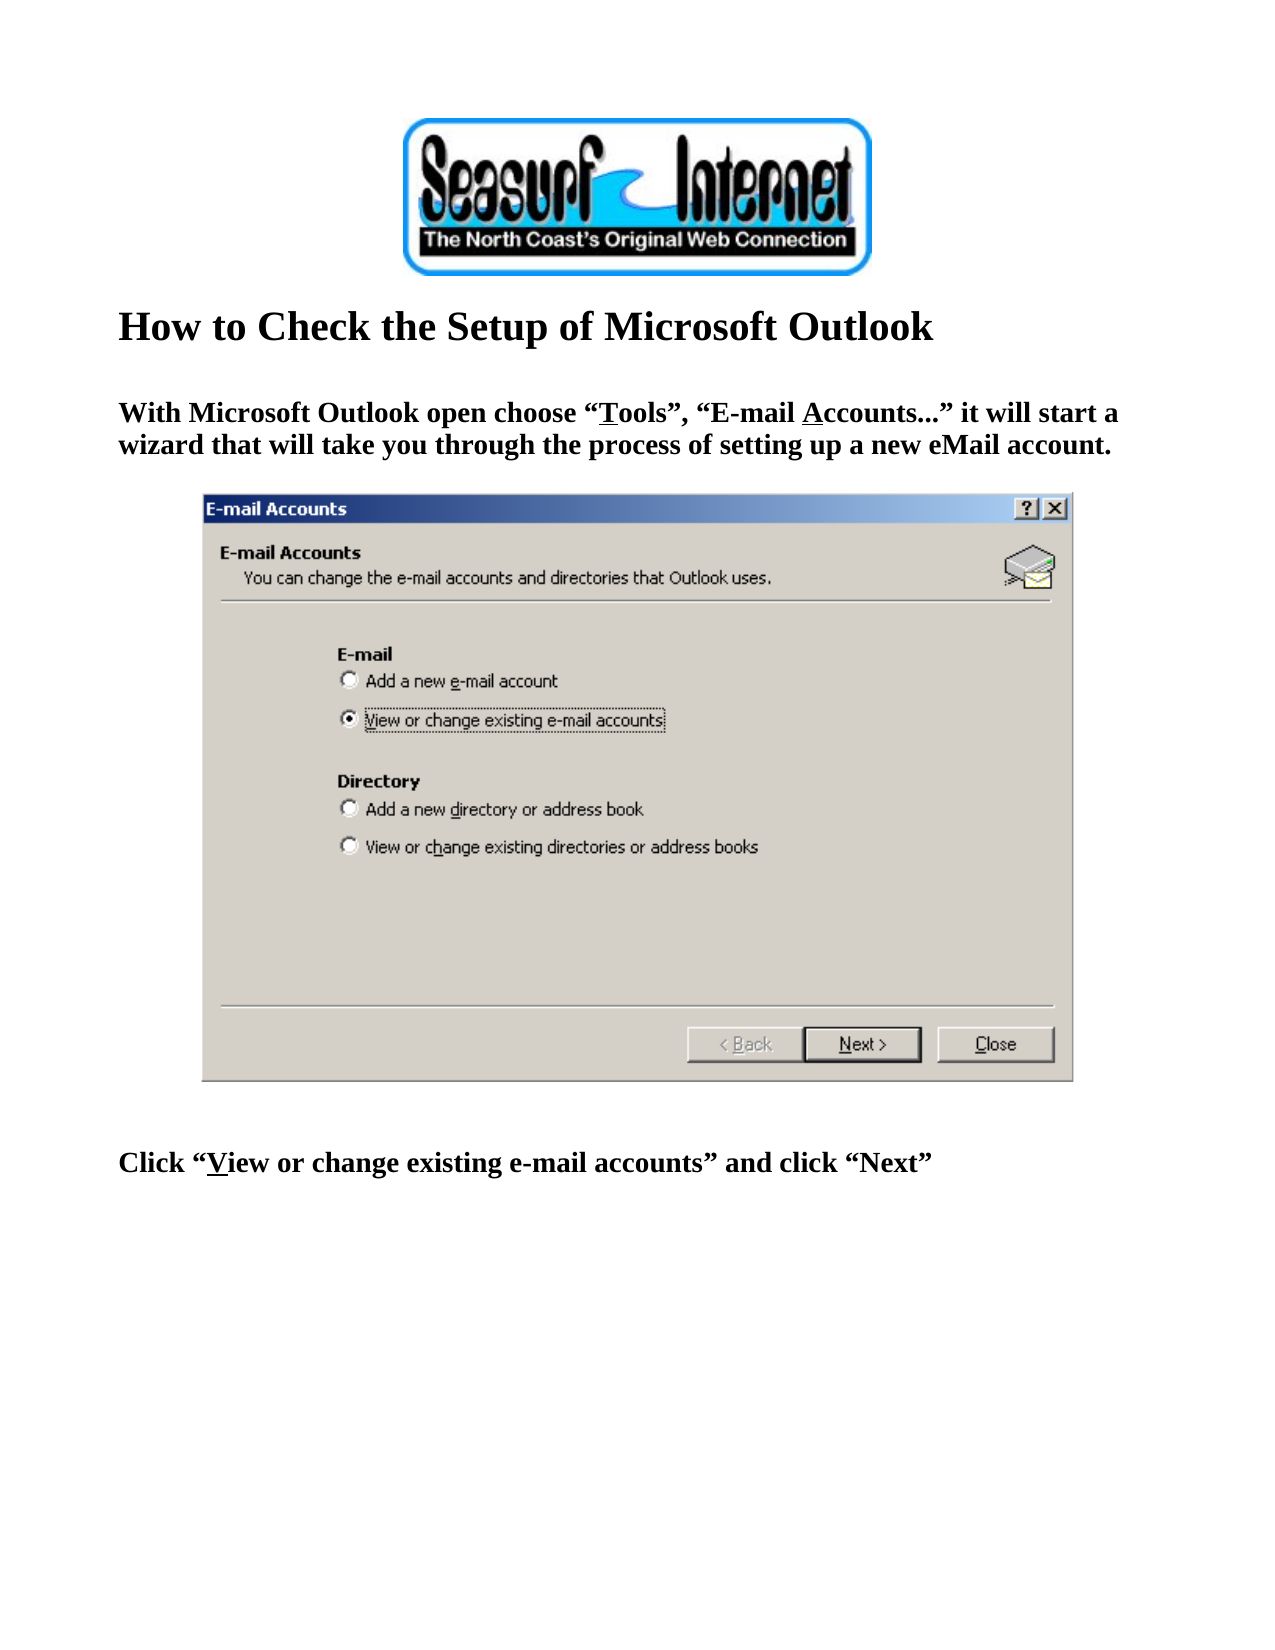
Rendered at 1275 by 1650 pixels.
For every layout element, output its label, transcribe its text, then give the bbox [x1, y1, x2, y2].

text With Microsoft Outlook open choose “Tools”, “E-mail Accounts...” it will start a wizard that will take you through the process of setting up a new eMail account. [118, 396, 1157, 461]
text Click “View or change existing e-mail accounts” and click “Next” [118, 1146, 1157, 1179]
text How to Check the Setup of Microsoft Outlook [118, 304, 1157, 350]
picture [403, 118, 872, 276]
picture [201, 492, 1074, 1082]
